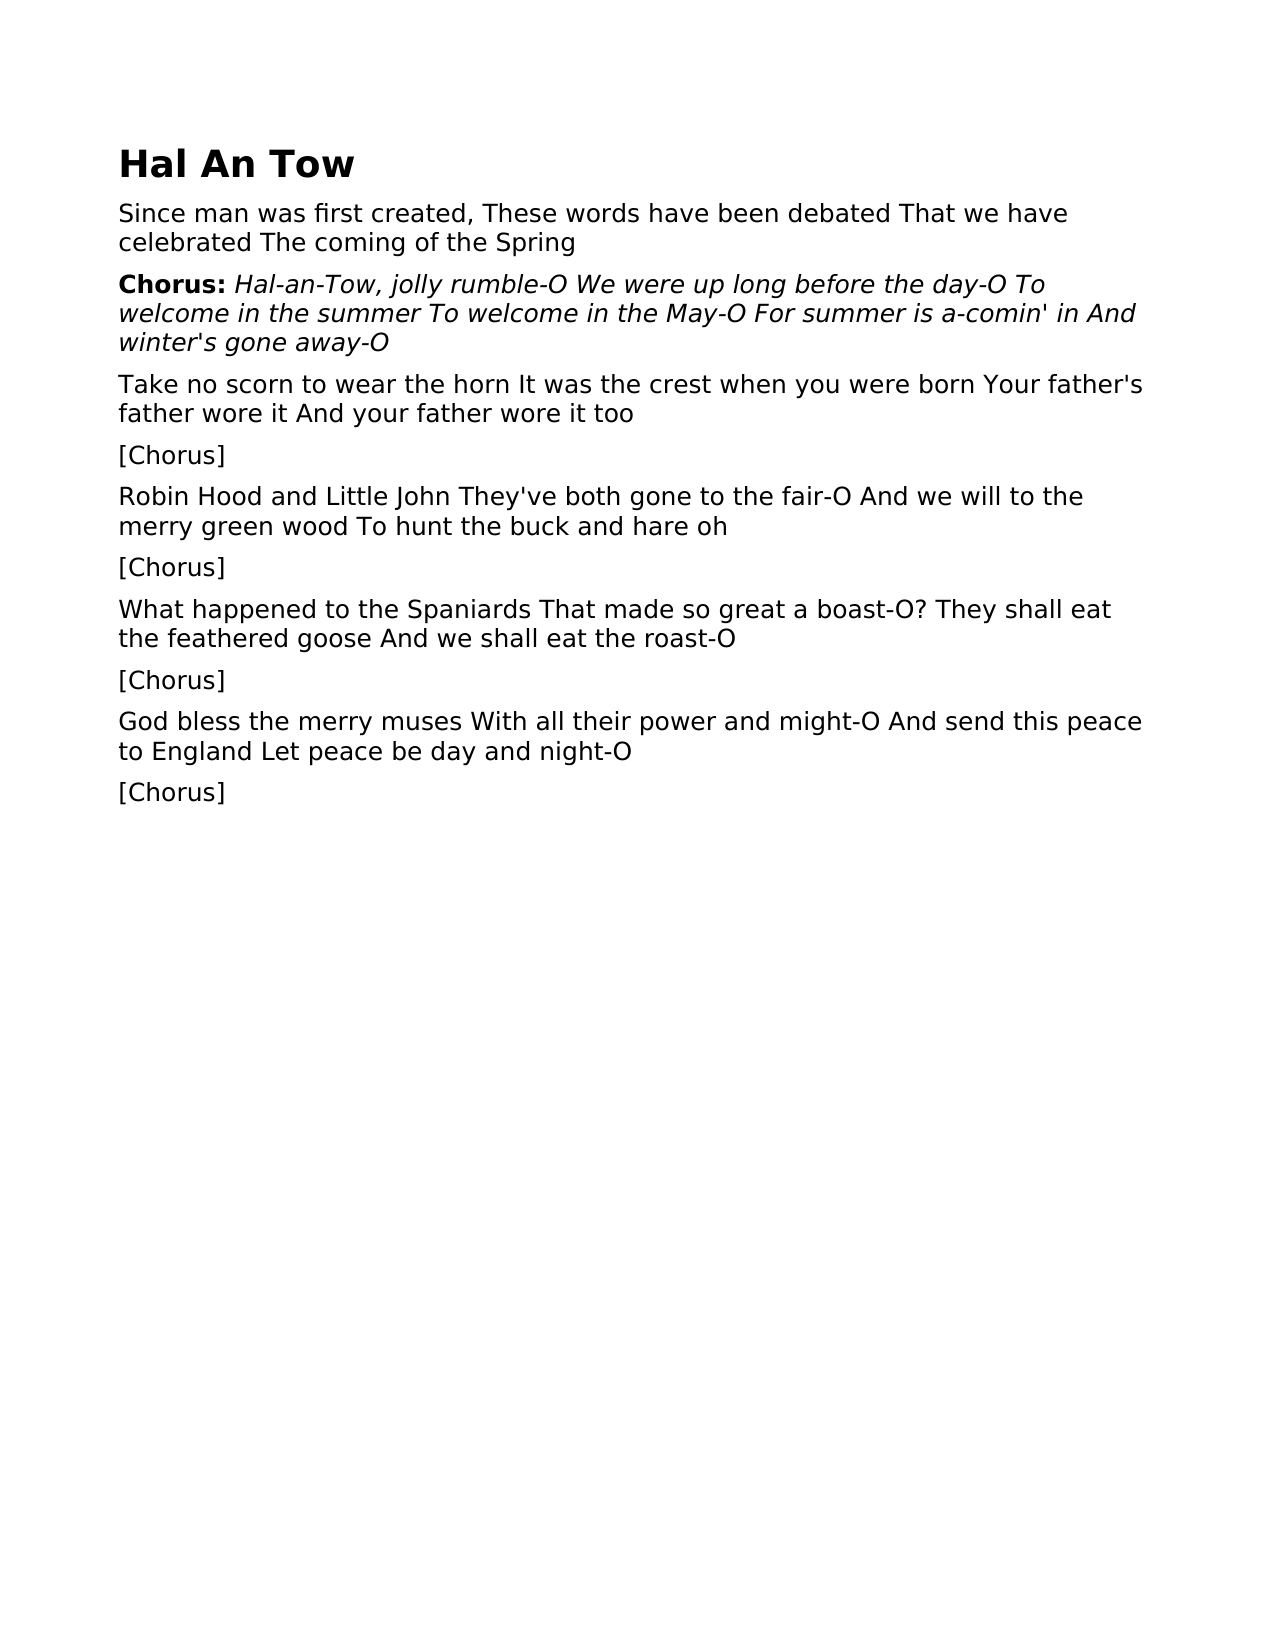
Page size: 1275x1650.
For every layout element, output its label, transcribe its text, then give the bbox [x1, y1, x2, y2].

text Chorus: Hal-an-Tow, jolly rumble-O We were up long before the day-O To welcome in the summer To welcome in the May-O For summer is a-comin' in And winter's gone away-O [118, 270, 1157, 358]
text Since man was first created, These words have been debated That we have celebrated The coming of the Spring [118, 199, 1157, 258]
subtitle Hal An Tow [118, 143, 1157, 187]
text [Chorus] [118, 441, 1157, 470]
text [Chorus] [118, 666, 1157, 695]
text Robin Hood and Little John They've both gone to the fair-O And we will to the merry green wood To hunt the buck and hare oh [118, 483, 1157, 541]
text [Chorus] [118, 553, 1157, 583]
text God bless the merry muses With all their power and might-O And send this peace to England Let peace be day and night-O [118, 708, 1157, 766]
text Take no scorn to wear the horn It was the crest when you were born Your father's father wore it And your father wore it too [118, 370, 1157, 428]
text [Chorus] [118, 778, 1157, 808]
text What happened to the Spaniards That made so great a boast-O? They shall eat the feathered goose And we shall eat the roast-O [118, 595, 1157, 653]
